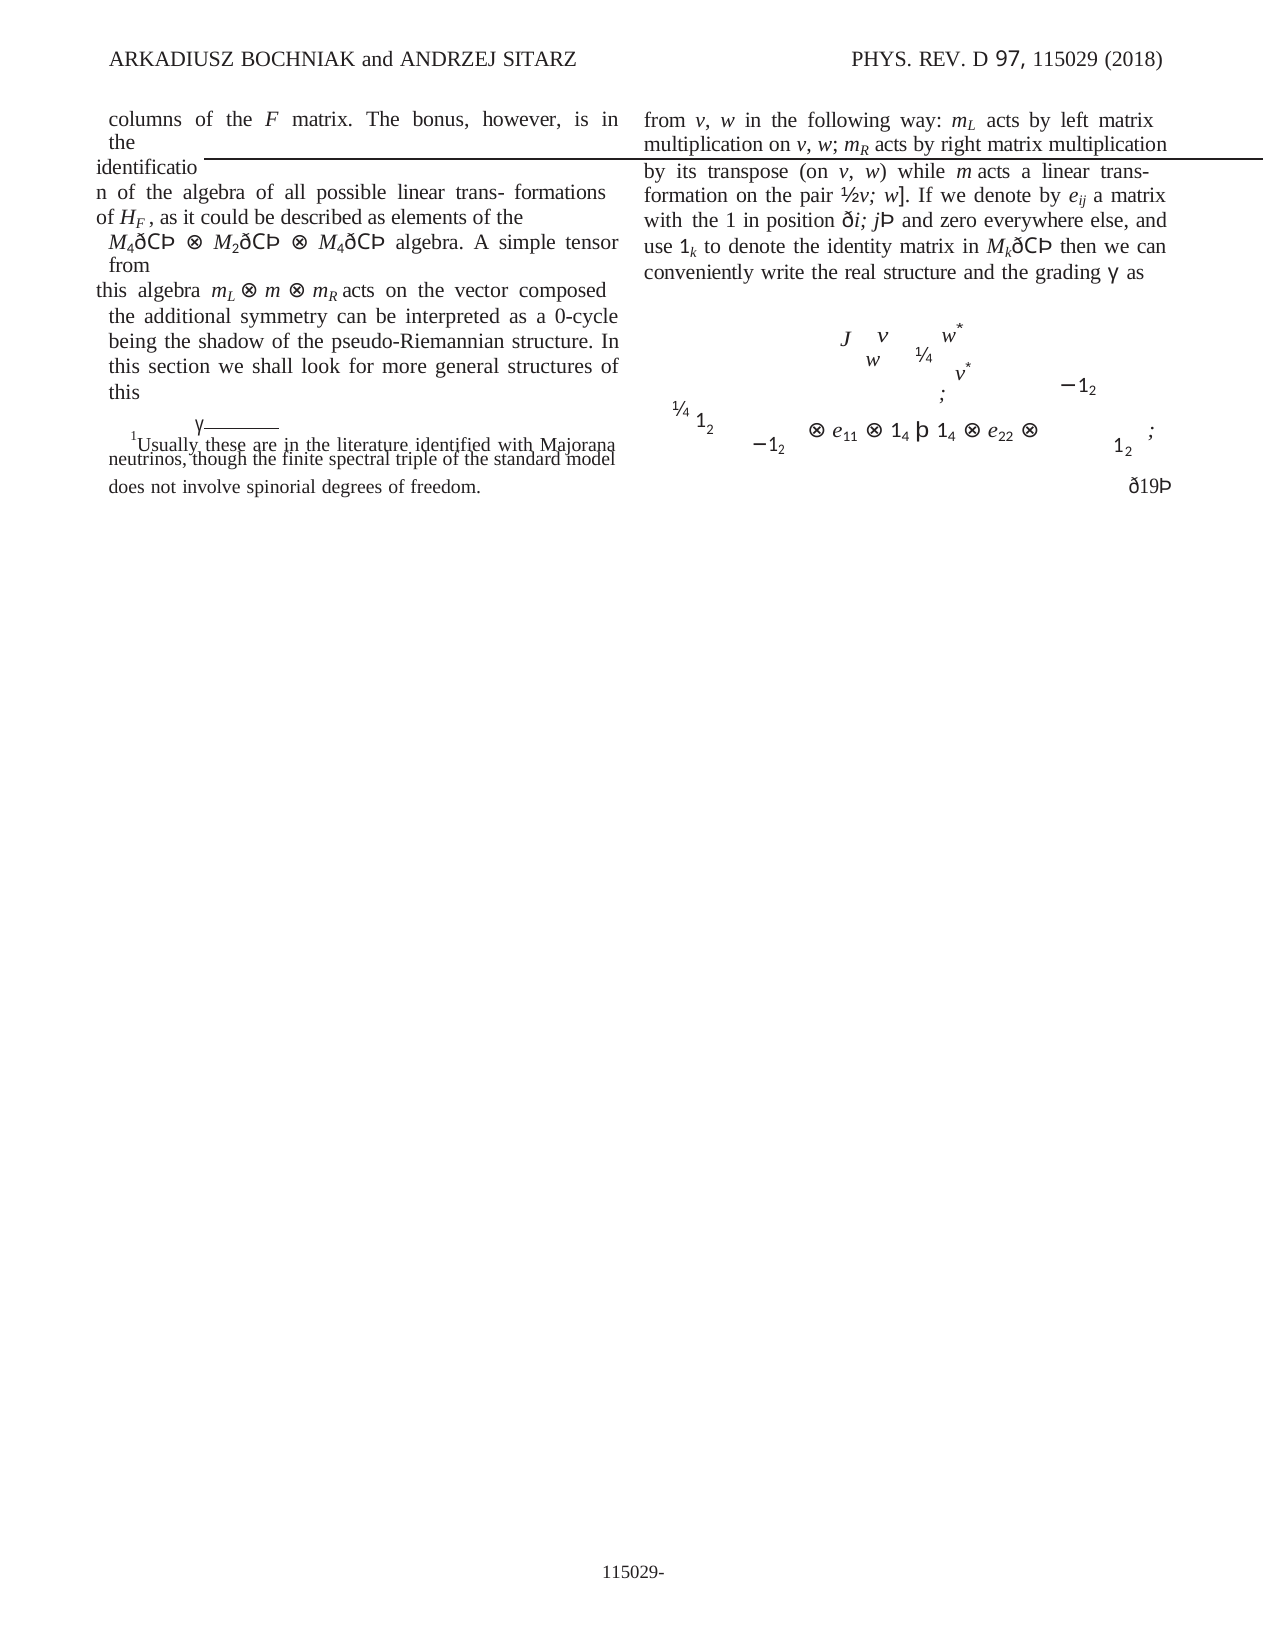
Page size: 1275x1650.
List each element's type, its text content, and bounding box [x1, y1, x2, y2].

text ¼ [672, 404, 689, 419]
text this algebra mL ⊗ m ⊗ mR acts on the vector composed [96, 278, 607, 303]
text −12 [1042, 374, 1179, 397]
text ¼ v* ; [902, 332, 984, 408]
text J [840, 332, 896, 349]
text −12 [751, 427, 785, 458]
text does not involve spinorial degrees of freedom. [108, 475, 484, 498]
text M4ðCÞ ⊗ M2ðCÞ ⊗ M4ðCÞ algebra. A simple tensor from [108, 231, 619, 278]
text by its transpose (on v, w) while m acts a linear trans- formation on the pair ½v; w]. If we denote by eij a matrix with the 1 in position ði; jÞ and zero everywhere else, and use 1k to denote the identity matrix in MkðCÞ then we can conveniently write the real structure and the grading γ as [644, 160, 1167, 284]
text the additional symmetry can be interpreted as a 0-cycle being the shadow of the pseudo-Riemannian structure. In this section we shall look for more general structures of this [108, 303, 619, 404]
text w [851, 349, 896, 370]
text γ [96, 417, 666, 435]
text 1Usually these are in the literature identified with Majorana [108, 435, 689, 456]
text ð19Þ [1128, 475, 1179, 498]
text identification of the algebra of all possible linear trans- formations of HF , as it could be described as elements of the [96, 154, 607, 231]
text columns of the F matrix. The bonus, however, is in the [108, 109, 619, 154]
text 2 [794, 443, 1132, 460]
text w* [919, 311, 984, 332]
text neutrinos, though the finite spectral triple of the standard model [416, 456, 689, 468]
text 1 [1113, 434, 1124, 456]
text ⊗ e11 ⊗ 14 þ 14 ⊗ e22 ⊗ ; [807, 417, 1179, 443]
text 12 [695, 376, 729, 417]
text from v, w in the following way: mL acts by left matrix [644, 109, 1167, 132]
text 12 [672, 419, 689, 426]
text multiplication on v, w; mR acts by right matrix multiplication [644, 132, 1167, 158]
text neutrinos, though the finite spectral triple of the standard model [108, 456, 337, 468]
text v [851, 311, 896, 332]
